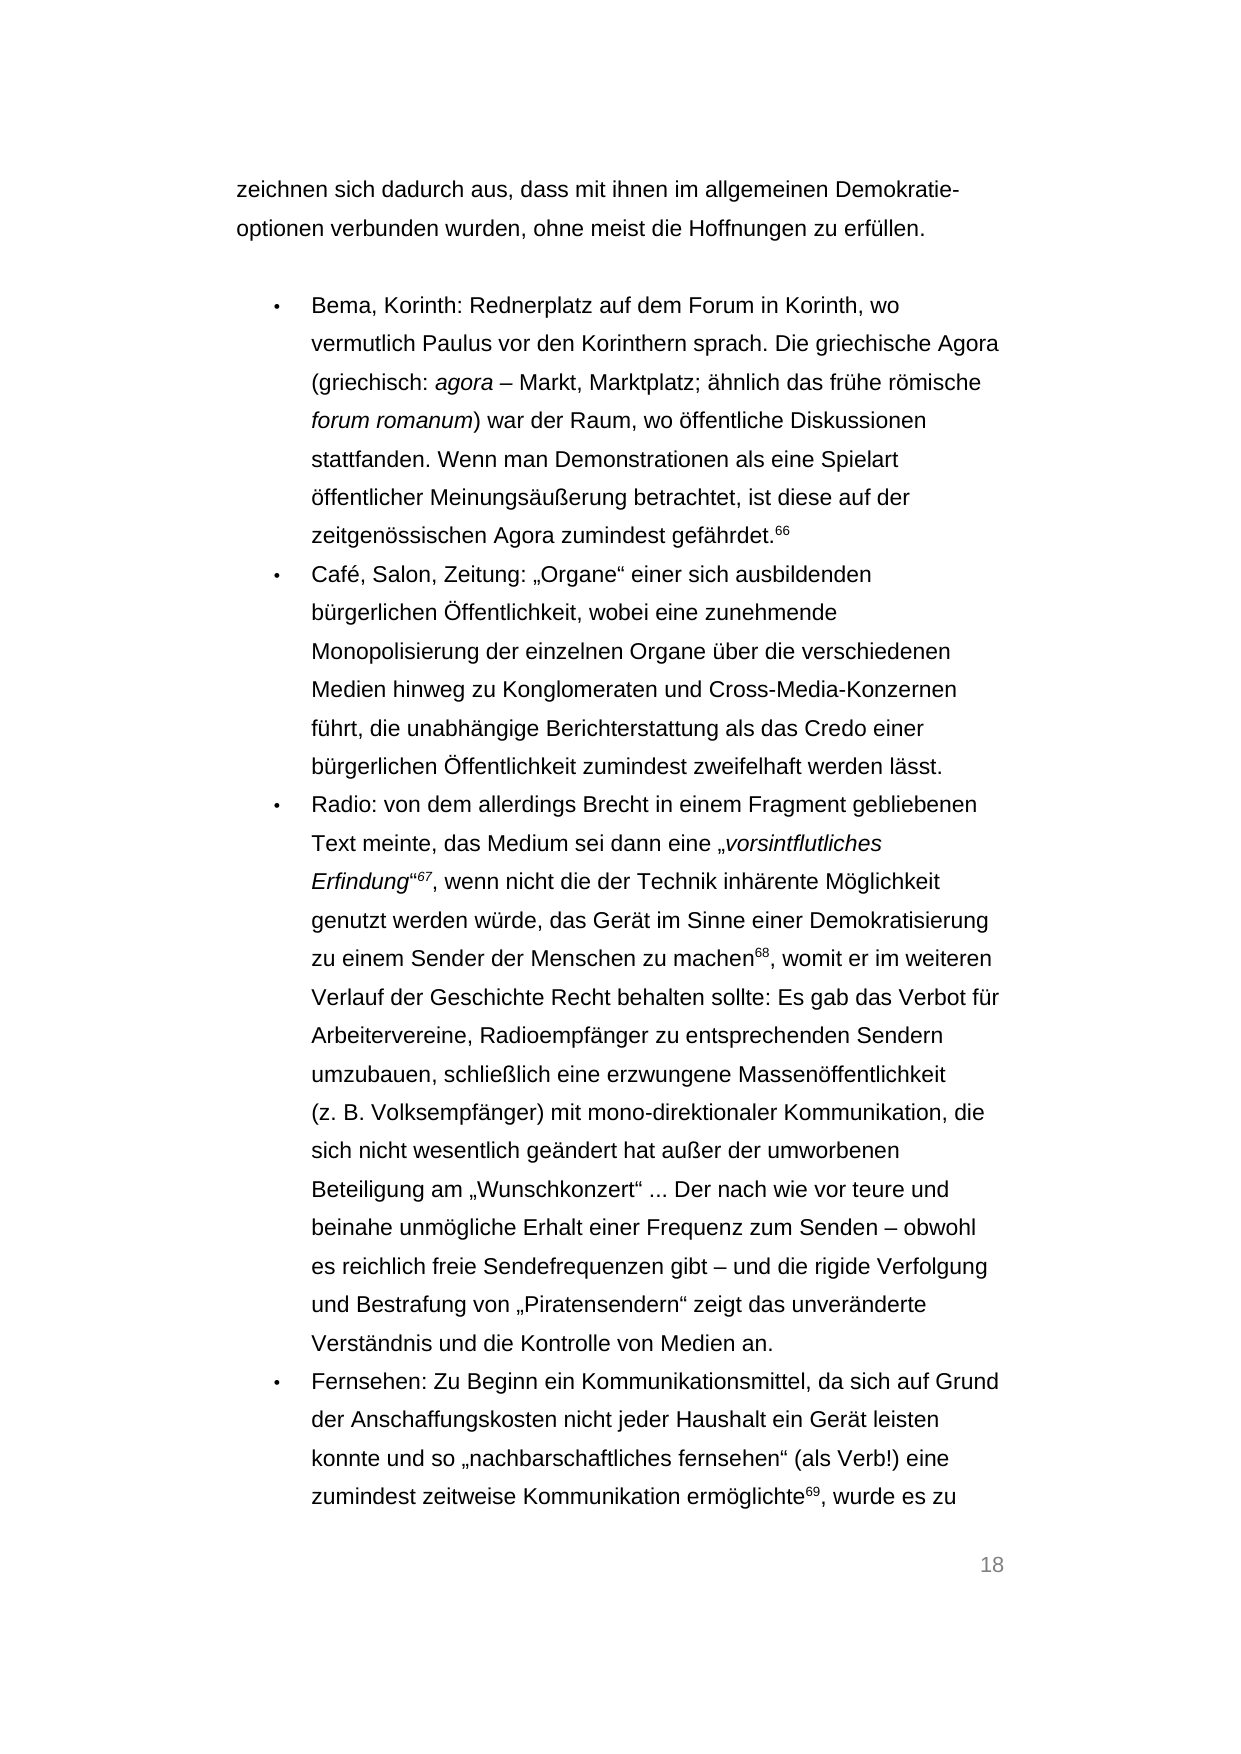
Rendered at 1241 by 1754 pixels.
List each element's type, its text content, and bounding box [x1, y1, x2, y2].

list Radio: von dem allerdings Brecht in einem Fragment gebliebenen Text meinte, das Medium sei dann eine „vorsintflutliches Erfindung“, wenn nicht die der Technik inhärente Möglichkeit genutzt werden würde, das Gerät im Sinne einer Demokratisierung zu einem Sender der Menschen zu machen, womit er im weiteren Verlauf der Geschichte Recht behalten sollte: Es gab das Verbot für Arbeitervereine, Radioempfänger zu entsprechenden Sendern umzubauen, schließlich eine erzwungene Massenöffentlichkeit [274, 792, 1004, 1087]
text zeichnen sich dadurch aus, dass mit ihnen im allgemeinen Demokratie-optionen verbunden wurden, ohne meist die Hoffnungen zu erfüllen. [236, 177, 1004, 241]
list Fernsehen: Zu Beginn ein Kommunikationsmittel, da sich auf Grund der Anschaffungskosten nicht jeder Haushalt ein Gerät leisten konnte und so „nachbarschaftliches fernsehen“ (als Verb!) eine zumindest zeitweise Kommunikation ermöglichte, wurde es zu einem Isolationsmedium und mausert sich durch hochauflösendes HDTV und immer größere, das Gesichtsfeld vielleicht bald ausfüllende Mattscheiben zu einem Immersionsmedium, auch ermöglicht durch das so genannte „zeitversetzte“ Fernsehen, mittels dessen es möglich ist, vollkommen aus einem gegenwärtigen Kontext zu entfliehen. [274, 1369, 1004, 1510]
list (z. B. Volksempfänger) mit mono-direktionaler Kommunikation, die sich nicht wesentlich geändert hat außer der umworbenen Beteiligung am „Wunschkonzert“ ... Der nach wie vor teure und beinahe unmögliche Erhalt einer Frequenz zum Senden – obwohl es reichlich freie Sendefrequenzen gibt – und die rigide Verfolgung und Bestrafung von „Piratensendern“ zeigt das unveränderte Verständnis und die Kontrolle von Medien an. [274, 1100, 1004, 1356]
list Café, Salon, Zeitung: „Organe“ einer sich ausbildenden bürgerlichen Öffentlichkeit, wobei eine zunehmende Monopolisierung der einzelnen Organe über die verschiedenen Medien hinweg zu Konglomeraten und Cross-Media-Konzernen führt, die unabhängige Berichterstattung als das Credo einer bürgerlichen Öffentlichkeit zumindest zweifelhaft werden lässt. [274, 562, 1004, 779]
list Bema, Korinth: Rednerplatz auf dem Forum in Korinth, wo vermutlich Paulus vor den Korinthern sprach. Die griechische Agora (griechisch: agora – Markt, Marktplatz; ähnlich das frühe römische forum romanum) war der Raum, wo öffentliche Diskussionen stattfanden. Wenn man Demonstrationen als eine Spielart öffentlicher Meinungsäußerung betrachtet, ist diese auf der zeitgenössischen Agora zumindest gefährdet. [274, 292, 1004, 549]
